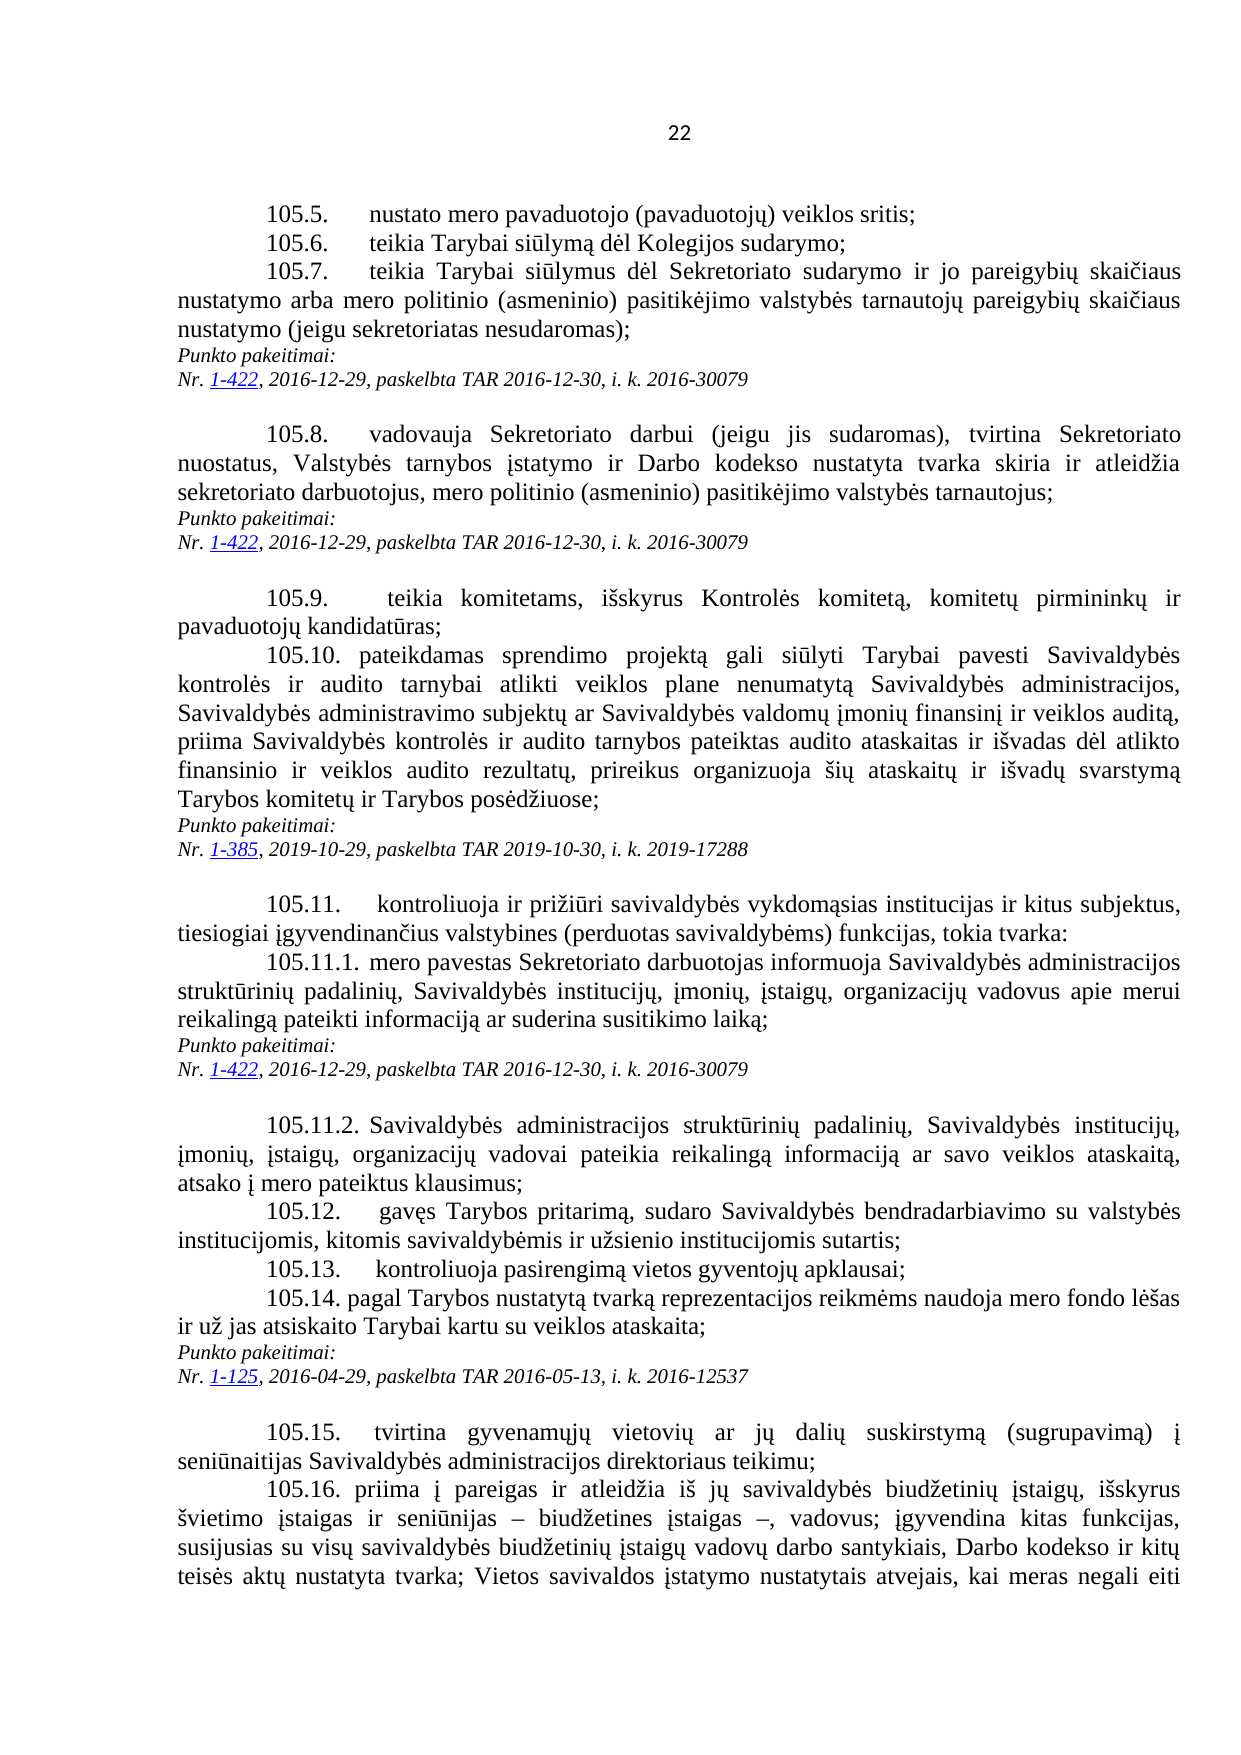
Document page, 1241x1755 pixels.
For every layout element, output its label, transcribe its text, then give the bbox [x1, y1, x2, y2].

text 105.6. teikia Tarybai siūlymą dėl Kolegijos sudarymo; [177, 228, 1181, 256]
text 105.14. pagal Tarybos nustatytą tvarką reprezentacijos reikmėms naudoja mero fondo lėšas ir už jas atsiskaito Tarybai kartu su veiklos ataskaita; [177, 1283, 1181, 1340]
text 105.13. kontroliuoja pasirengimą vietos gyventojų apklausai; [177, 1254, 1181, 1283]
text 105.12. gavęs Tarybos pritarimą, sudaro Savivaldybės bendradarbiavimo su valstybės institucijomis, kitomis savivaldybėmis ir užsienio institucijomis sutartis; [177, 1196, 1181, 1254]
text Punkto pakeitimai: [177, 506, 1181, 530]
text 105.11. kontroliuoja ir prižiūri savivaldybės vykdomąsias institucijas ir kitus subjektus, tiesiogiai įgyvendinančius valstybines (perduotas savivaldybėms) funkcijas, tokia tvarka: [177, 889, 1181, 947]
text Nr. 1-125, 2016-04-29, paskelbta TAR 2016-05-13, i. k. 2016-12537 [177, 1364, 1181, 1388]
text 105.8. vadovauja Sekretoriato darbui (jeigu jis sudaromas), tvirtina Sekretoriato nuostatus, Valstybės tarnybos įstatymo ir Darbo kodekso nustatyta tvarka skiria ir atleidžia sekretoriato darbuotojus, mero politinio (asmeninio) pasitikėjimo valstybės tarnautojus; [177, 419, 1181, 506]
text 105.10. pateikdamas sprendimo projektą gali siūlyti Tarybai pavesti Savivaldybės kontrolės ir audito tarnybai atlikti veiklos plane nenumatytą Savivaldybės administracijos, Savivaldybės administravimo subjektų ar Savivaldybės valdomų įmonių finansinį ir veiklos auditą, priima Savivaldybės kontrolės ir audito tarnybos pateiktas audito ataskaitas ir išvadas dėl atlikto finansinio ir veiklos audito rezultatų, prireikus organizuoja šių ataskaitų ir išvadų svarstymą Tarybos komitetų ir Tarybos posėdžiuose; [177, 640, 1181, 813]
text Punkto pakeitimai: [177, 813, 1181, 837]
text Nr. 1-422, 2016-12-29, paskelbta TAR 2016-12-30, i. k. 2016-30079 [177, 367, 1181, 391]
text 105.11.2. Savivaldybės administracijos struktūrinių padalinių, Savivaldybės institucijų, įmonių, įstaigų, organizacijų vadovai pateikia reikalingą informaciją ar savo veiklos ataskaitą, atsako į mero pateiktus klausimus; [177, 1110, 1181, 1196]
text 105.15. tvirtina gyvenamųjų vietovių ar jų dalių suskirstymą (sugrupavimą) į seniūnaitijas Savivaldybės administracijos direktoriaus teikimu; [177, 1417, 1181, 1474]
text Nr. 1-385, 2019-10-29, paskelbta TAR 2019-10-30, i. k. 2019-17288 [177, 837, 1181, 861]
text Nr. 1-422, 2016-12-29, paskelbta TAR 2016-12-30, i. k. 2016-30079 [177, 530, 1181, 554]
text Punkto pakeitimai: [177, 1340, 1181, 1364]
text Nr. 1-422, 2016-12-29, paskelbta TAR 2016-12-30, i. k. 2016-30079 [177, 1057, 1181, 1081]
text 105.9. teikia komitetams, išskyrus Kontrolės komitetą, komitetų pirmininkų ir pavaduotojų kandidatūras; [177, 583, 1181, 640]
text 105.11.1. mero pavestas Sekretoriato darbuotojas informuoja Savivaldybės administracijos struktūrinių padalinių, Savivaldybės institucijų, įmonių, įstaigų, organizacijų vadovus apie merui reikalingą pateikti informaciją ar suderina susitikimo laiką; [177, 947, 1181, 1033]
text 105.5. nustato mero pavaduotojo (pavaduotojų) veiklos sritis; [177, 199, 1181, 228]
text 105.7. teikia Tarybai siūlymus dėl Sekretoriato sudarymo ir jo pareigybių skaičiaus nustatymo arba mero politinio (asmeninio) pasitikėjimo valstybės tarnautojų pareigybių skaičiaus nustatymo (jeigu sekretoriatas nesudaromas); [177, 256, 1181, 343]
text Punkto pakeitimai: [177, 1033, 1181, 1057]
text 105.16. priima į pareigas ir atleidžia iš jų savivaldybės biudžetinių įstaigų, išskyrus švietimo įstaigas ir seniūnijas – biudžetines įstaigas –, vadovus; įgyvendina kitas funkcijas, susijusias su visų savivaldybės biudžetinių įstaigų vadovų darbo santykiais, Darbo kodekso ir kitų teisės aktų nustatyta tvarka; Vietos savivaldos įstatymo nustatytais atvejais, kai meras negali eiti [177, 1474, 1181, 1589]
text Punkto pakeitimai: [177, 343, 1181, 367]
